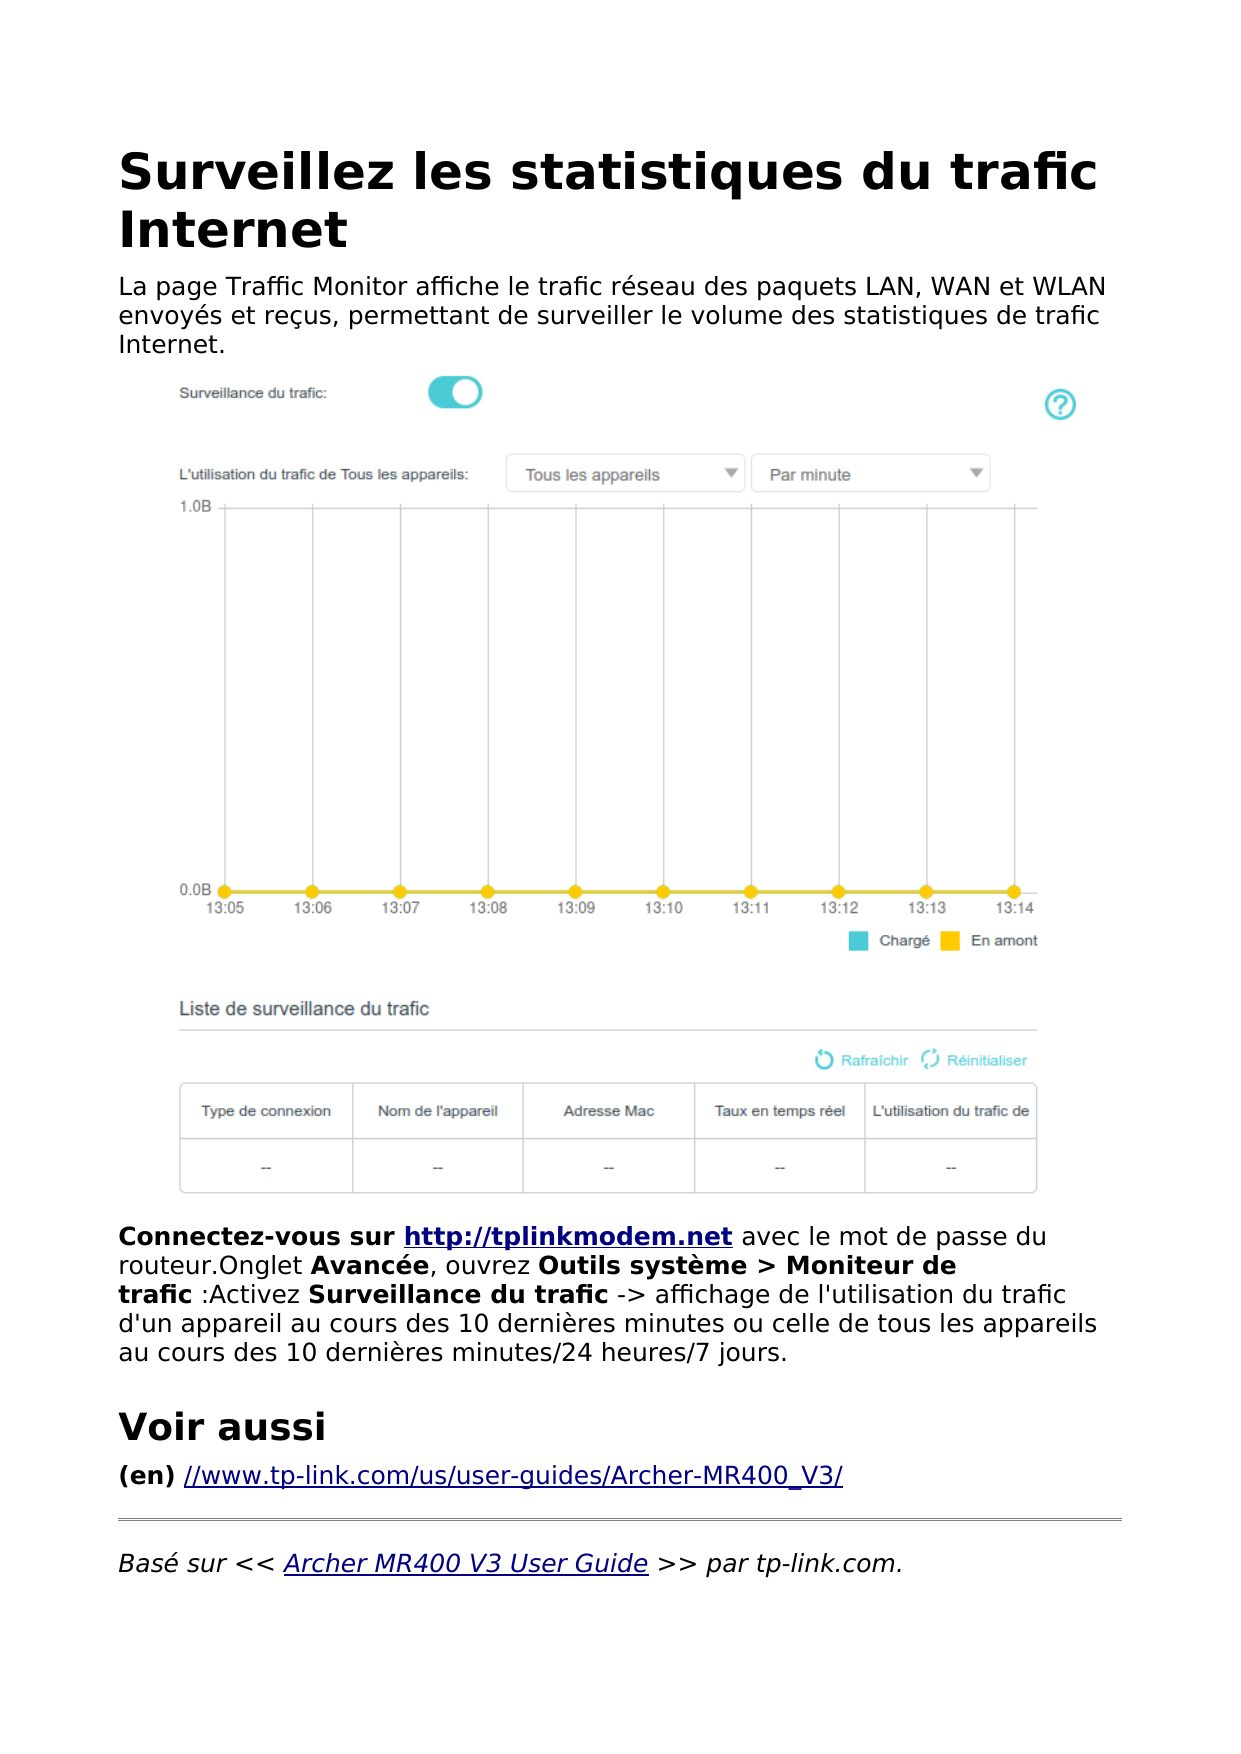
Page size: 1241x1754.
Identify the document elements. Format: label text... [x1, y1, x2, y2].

text La page Traffic Monitor affiche le trafic réseau des paquets LAN, WAN et WLAN envoyés et reçus, permettant de surveiller le volume des statistiques de trafic Internet. [118, 272, 1122, 359]
text (en) //www.tp-link.com/us/user-guides/Archer-MR400_V3/ [118, 1461, 1122, 1491]
text Connectez-vous sur http://tplinkmodem.net avec le mot de passe du routeur.Onglet Avancée, ouvrez Outils système > Moniteur de trafic :Activez Surveillance du trafic -> affichage de l'utilisation du trafic d'un appareil au cours des 10 dernières minutes ou celle de tous les appareils au cours des 10 dernières minutes/24 heures/7 jours. [118, 372, 1122, 1368]
text Basé sur << Archer MR400 V3 User Guide >> par tp-link.com. [118, 1549, 1122, 1578]
subtitle Voir aussi [118, 1405, 1122, 1449]
subtitle Surveillez les statistiques du trafic Internet [118, 143, 1122, 259]
picture [151, 372, 1089, 1222]
